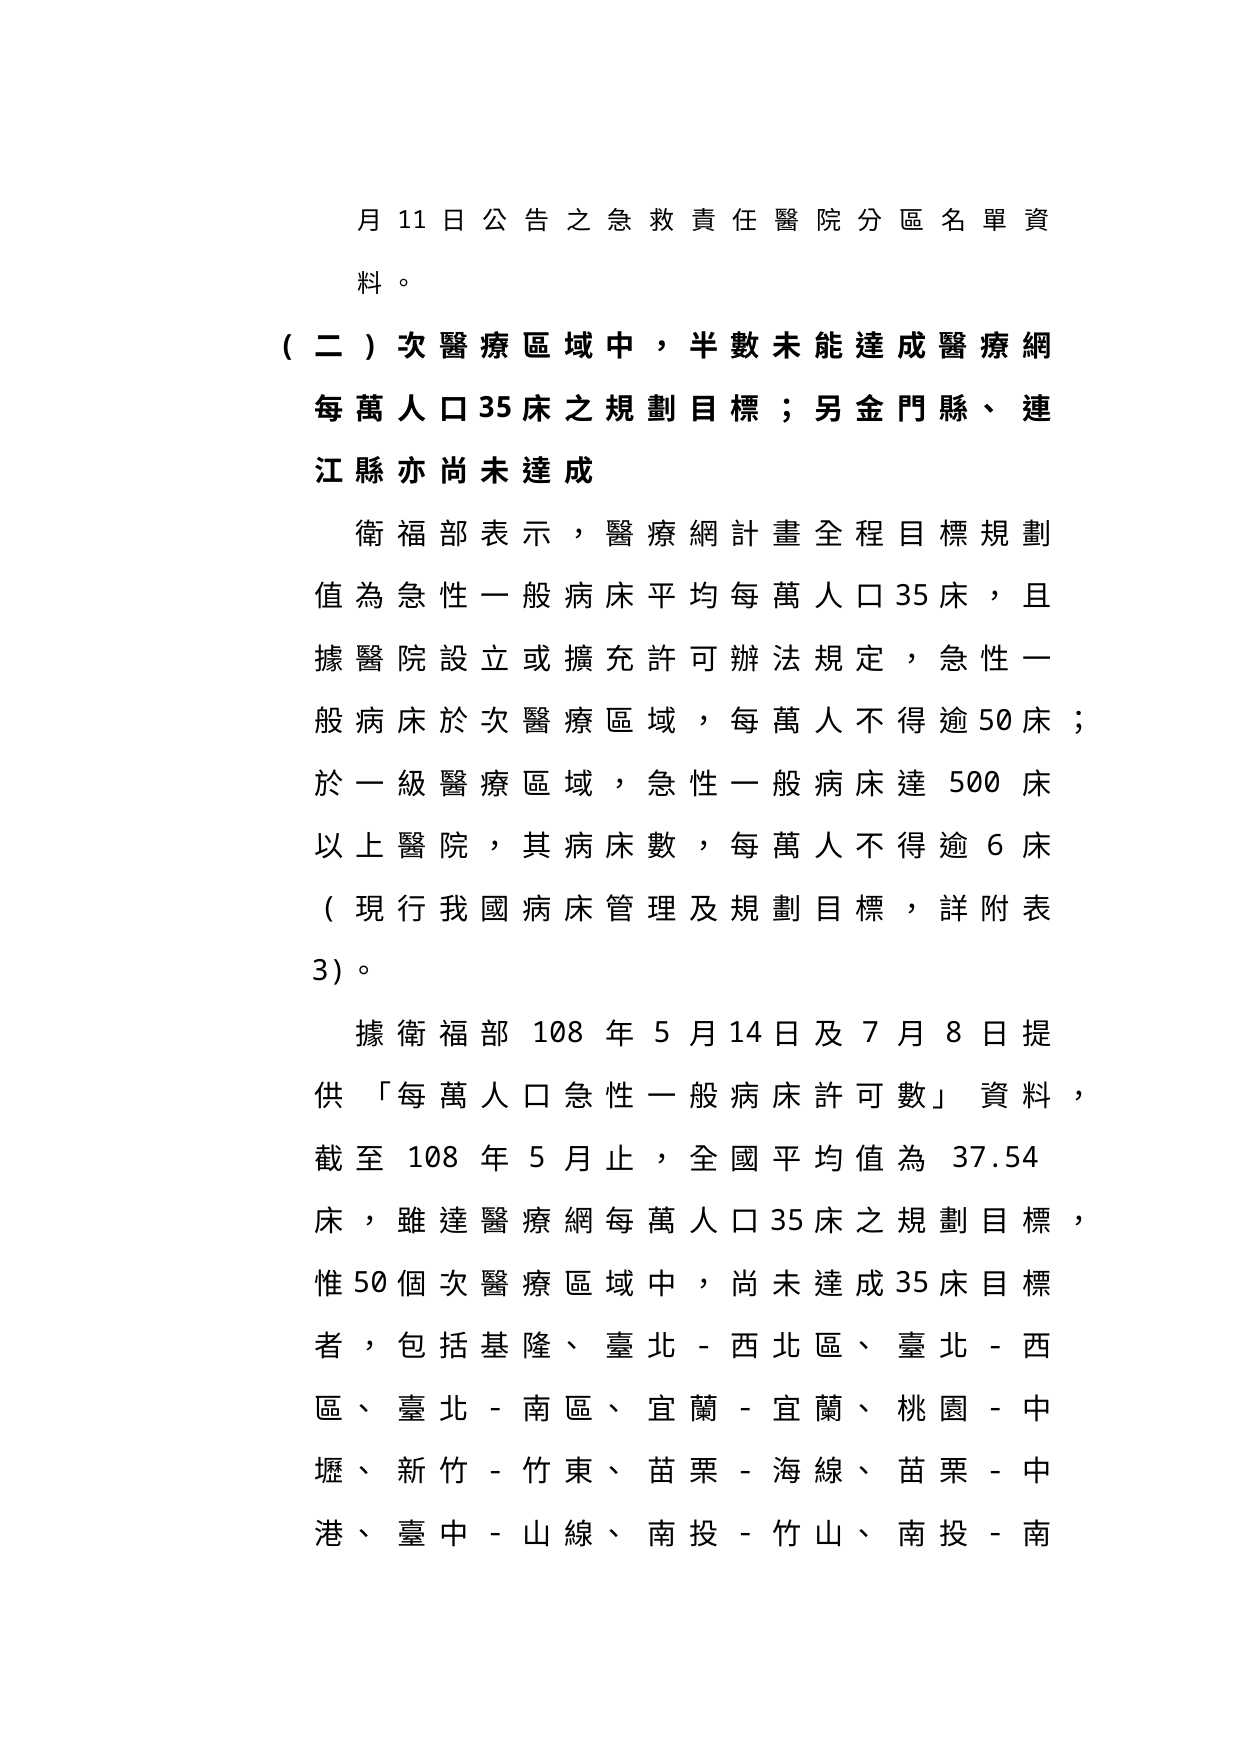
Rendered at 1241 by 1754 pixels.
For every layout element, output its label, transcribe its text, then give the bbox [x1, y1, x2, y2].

text (二)次醫療區域中，半數未能達成醫療網每萬人口35床之規劃目標；另金門縣、連江縣亦尚未達成 [242, 302, 1058, 490]
text 月11日公告之急救責任醫院分區名單資料。 [242, 177, 1058, 302]
text 衛福部表示，醫療網計畫全程目標規劃值為急性一般病床平均每萬人口35床，且據醫院設立或擴充許可辦法規定，急性一般病床於次醫療區域，每萬人不得逾50床；於一級醫療區域，急性一般病床達500床以上醫院，其病床數，每萬人不得逾6床(現行我國病床管理及規劃目標，詳附表3)。 [271, 490, 1058, 990]
text 據衛福部108年5月14日及7月8日提供「每萬人口急性一般病床許可數」資料，截至108年5月止，全國平均值為37.54床，雖達醫療網每萬人口35床之規劃目標，惟50個次醫療區域中，尚未達成35床目標者，包括基隆、臺北-西北區、臺北-西區、臺北-南區、宜蘭-宜蘭、桃園-中壢、新竹-竹東、苗栗-海線、苗栗-中港、臺中-山線、南投-竹山、南投-南投、南投-草屯、彰化-南彰化、雲林-斗六、雲林-北港、嘉義-阿里山、臺南-新營、臺南-永康、高雄-旗山、屏東-恆春、澎湖、臺東-大武、臺東-成功、臺東-關山，高達25個次醫療區域(另尚有金門縣、連江縣)仍未達成醫療網每萬人口35床之規劃目標。 [271, 990, 1058, 1552]
